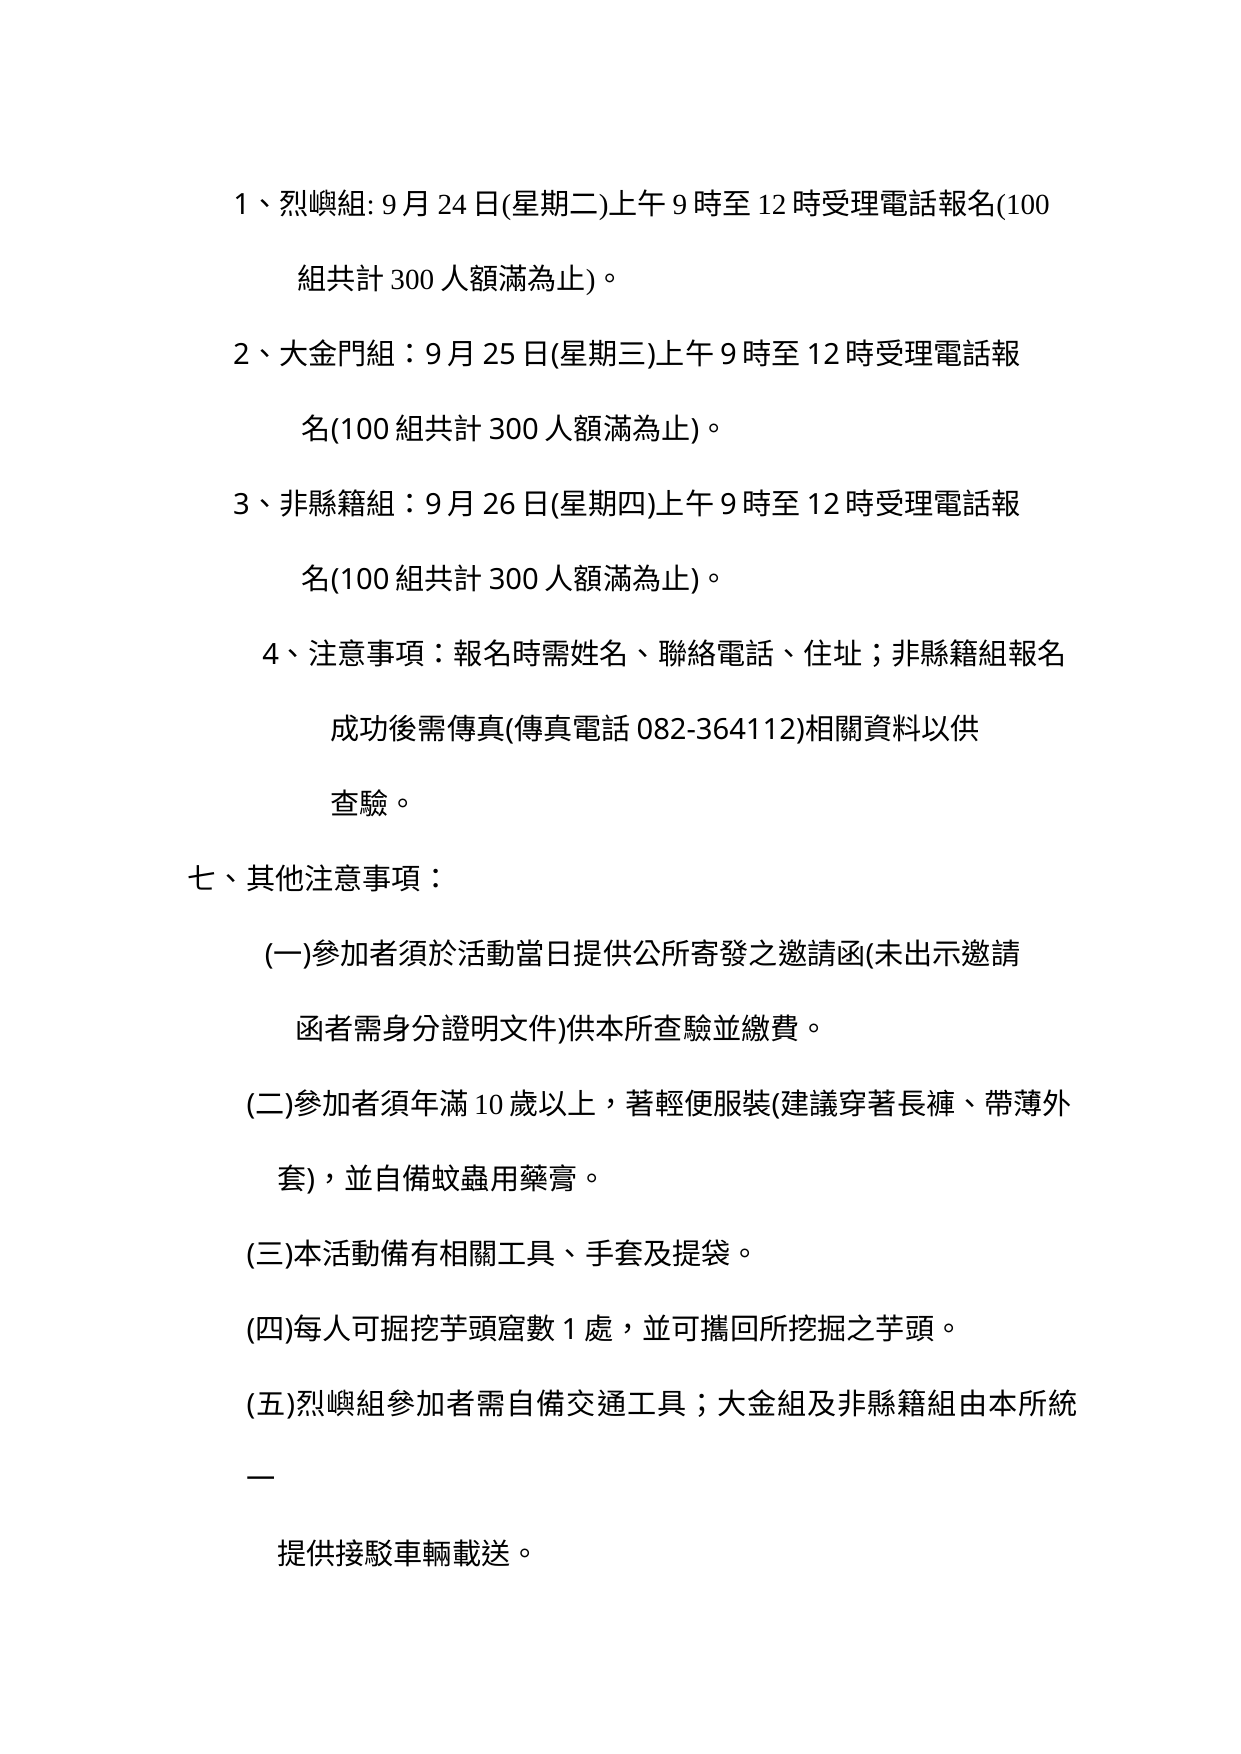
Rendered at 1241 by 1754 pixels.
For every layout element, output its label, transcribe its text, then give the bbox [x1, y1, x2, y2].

text 名(100組共計300人額滿為止)。 [187, 539, 1078, 614]
text 套)，並自備蚊蟲用藥膏。 [246, 1139, 1078, 1214]
text 名(100組共計300人額滿為止)。 [187, 389, 1078, 464]
text 查驗。 [247, 764, 1078, 839]
text 組共計300人額滿為止)。 [187, 239, 1078, 314]
text (一)參加者須於活動當日提供公所寄發之邀請函(未出示邀請 [242, 914, 1078, 989]
text (三)本活動備有相關工具、手套及提袋。 [246, 1214, 1078, 1289]
text (五)烈嶼組參加者需自備交通工具；大金組及非縣籍組由本所統一 [246, 1364, 1078, 1514]
text (二)參加者須年滿10歲以上，著輕便服裝(建議穿著長褲、帶薄外 [246, 1064, 1078, 1139]
text (四)每人可掘挖芋頭窟數1處，並可攜回所挖掘之芋頭。 [246, 1289, 1078, 1364]
text 1、烈嶼組: 9月24日(星期二)上午9時至12時受理電話報名(100 [187, 164, 1078, 239]
text 成功後需傳真(傳真電話082-364112)相關資料以供 [247, 689, 1078, 764]
text 2、大金門組：9月25日(星期三)上午9時至12時受理電話報 [187, 314, 1078, 389]
text 4、注意事項：報名時需姓名、聯絡電話、住址；非縣籍組報名 [247, 614, 1078, 689]
text 3、非縣籍組：9月26日(星期四)上午9時至12時受理電話報 [187, 464, 1078, 539]
text 提供接駁車輛載送。 [246, 1514, 1078, 1589]
text 函者需身分證明文件)供本所查驗並繳費。 [242, 989, 1078, 1064]
text 七、其他注意事項： [187, 839, 1078, 914]
